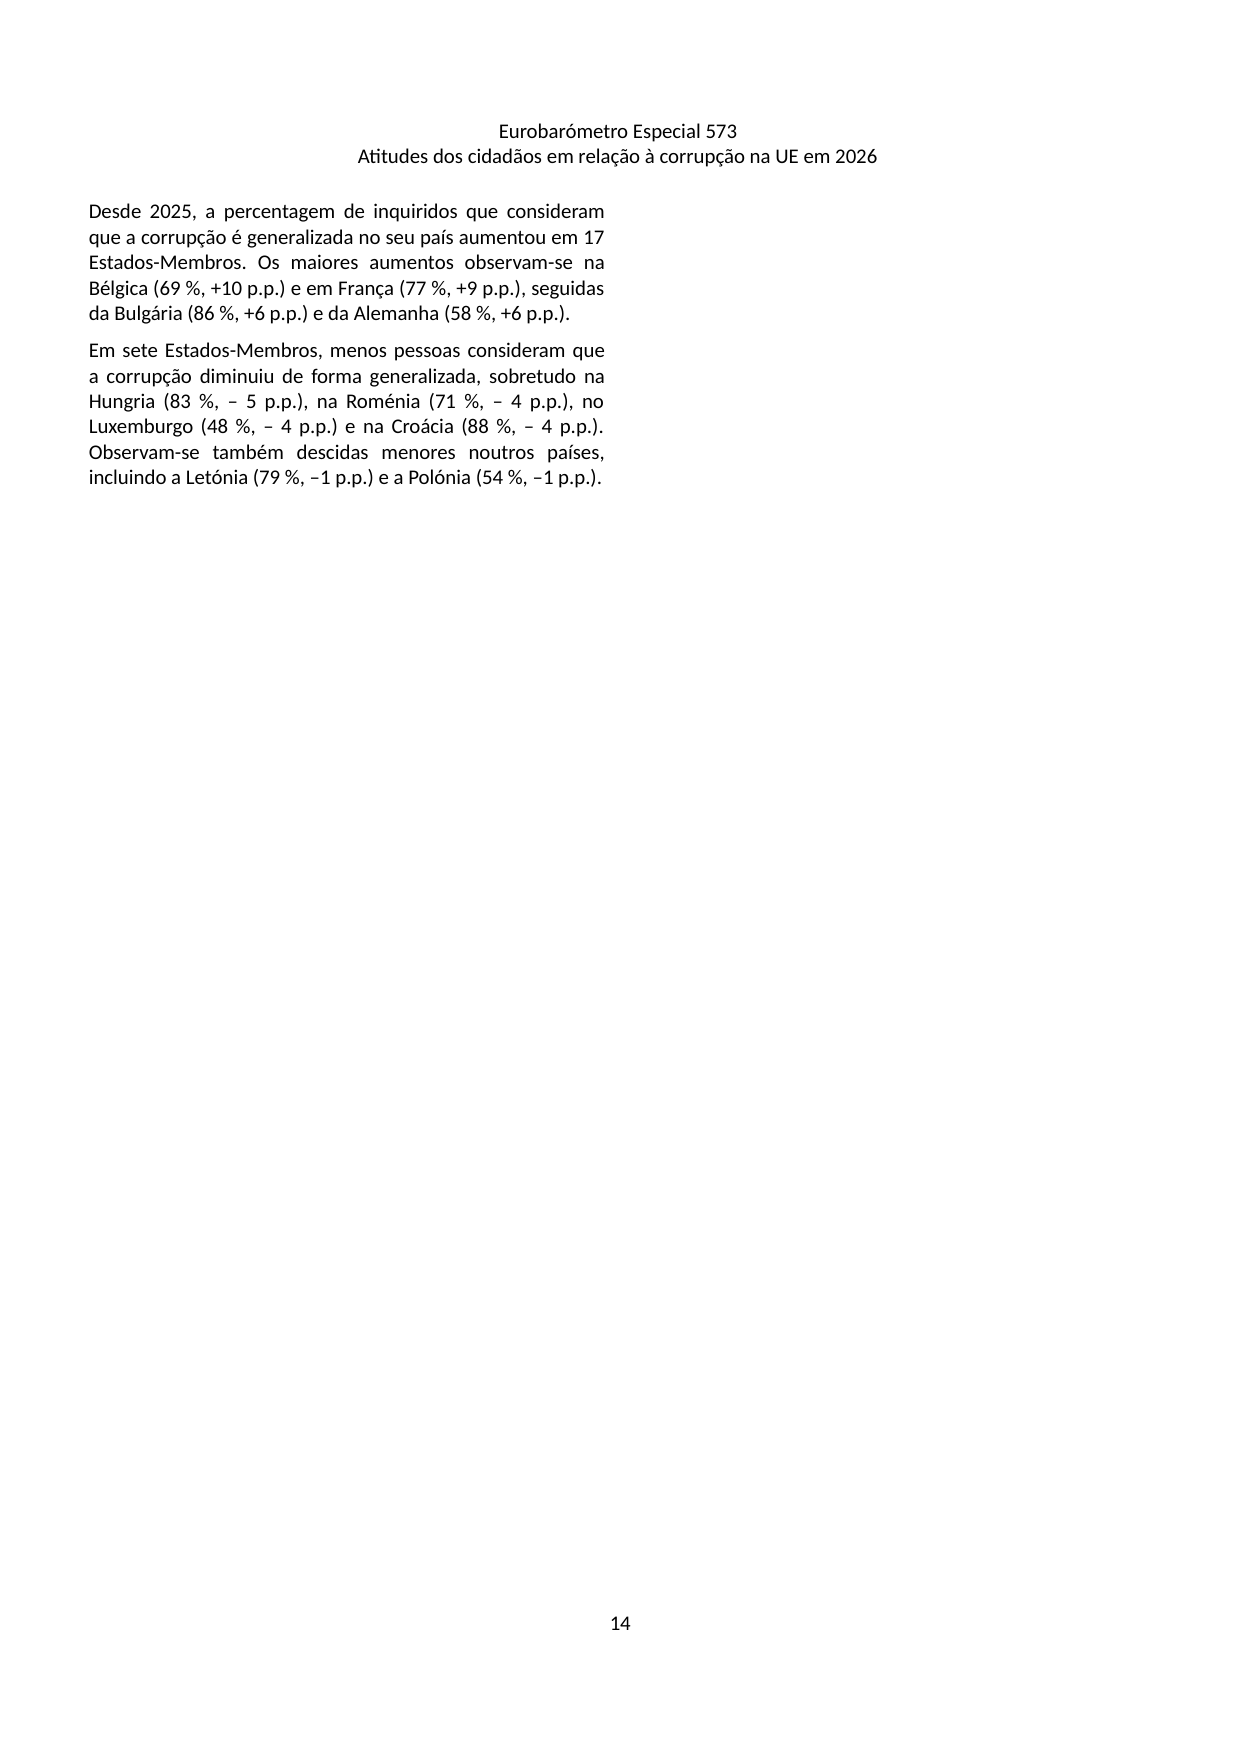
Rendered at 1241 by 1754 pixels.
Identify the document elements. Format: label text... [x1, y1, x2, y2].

text Em sete Estados-Membros, menos pessoas consideram que a corrupção diminuiu de forma generalizada, sobretudo na Hungria (83 %, – 5 p.p.), na Roménia (71 %, – 4 p.p.), no Luxemburgo (48 %, – 4 p.p.) e na Croácia (88 %, – 4 p.p.). Observam-se também descidas menores noutros países, incluindo a Letónia (79 %, –1 p.p.) e a Polónia (54 %, –1 p.p.). [88, 337, 605, 490]
text Desde 2025, a percentagem de inquiridos que consideram que a corrupção é generalizada no seu país aumentou em 17 Estados-Membros. Os maiores aumentos observam-se na Bélgica (69 %, +10 p.p.) e em França (77 %, +9 p.p.), seguidas da Bulgária (86 %, +6 p.p.) e da Alemanha (58 %, +6 p.p.). [88, 198, 605, 326]
